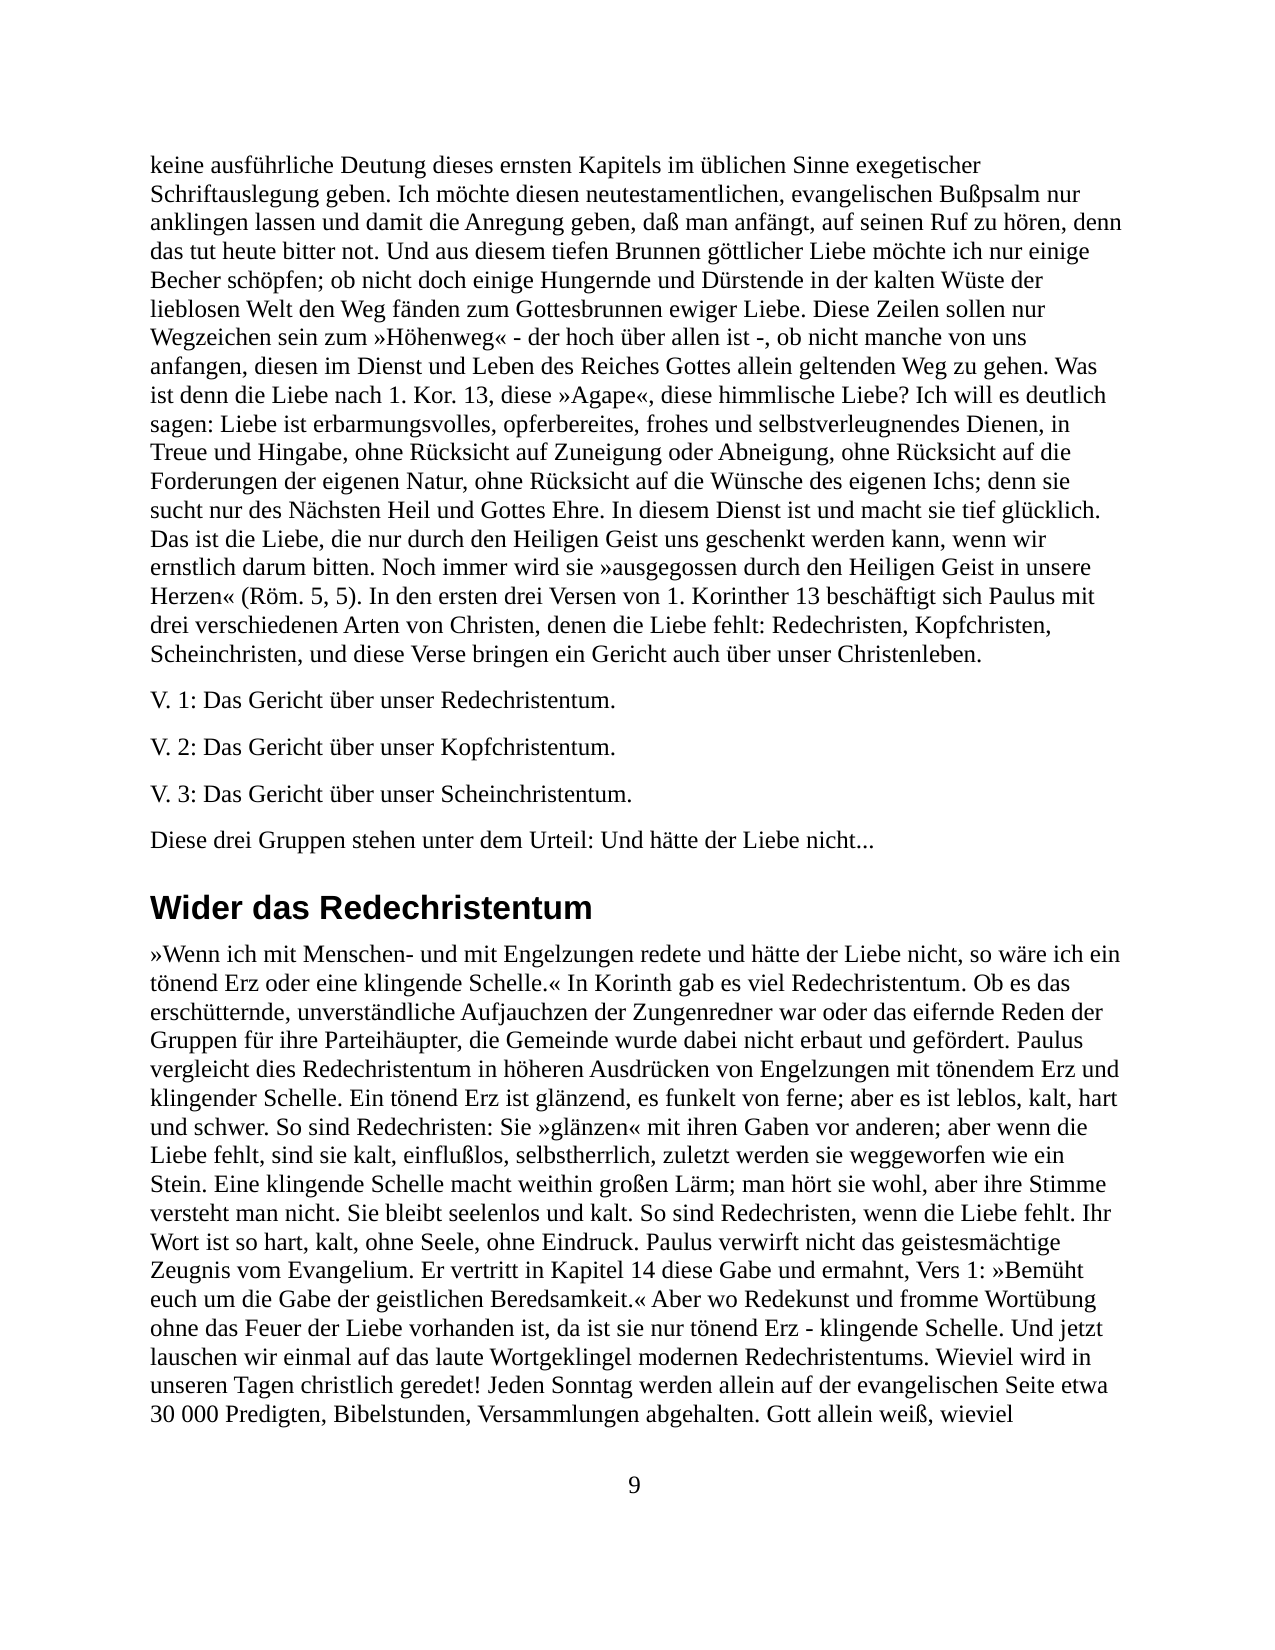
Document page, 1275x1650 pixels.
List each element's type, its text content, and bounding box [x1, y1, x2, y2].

subtitle Wider das Redechristentum [150, 888, 1125, 927]
text V. 3: Das Gericht über unser Scheinchristentum. [150, 779, 1125, 807]
text Diese drei Gruppen stehen unter dem Urteil: Und hätte der Liebe nicht... [150, 825, 1125, 854]
text V. 1: Das Gericht über unser Redechristentum. [150, 685, 1125, 714]
text keine ausführliche Deutung dieses ernsten Kapitels im üblichen Sinne exegetischer Schriftauslegung geben. Ich möchte diesen neutestamentlichen, evangelischen Bußpsalm nur anklingen lassen und damit die Anregung geben, daß man anfängt, auf seinen Ruf zu hören, denn das tut heute bitter not. Und aus diesem tiefen Brunnen göttlicher Liebe möchte ich nur einige Becher schöpfen; ob nicht doch einige Hungernde und Dürstende in der kalten Wüste der lieblosen Welt den Weg fänden zum Gottesbrunnen ewiger Liebe. Diese Zeilen sollen nur Wegzeichen sein zum »Höhenweg« - der hoch über allen ist -, ob nicht manche von uns anfangen, diesen im Dienst und Leben des Reiches Gottes allein geltenden Weg zu gehen. Was ist denn die Liebe nach 1. Kor. 13, diese »Agape«, diese himmlische Liebe? Ich will es deutlich sagen: Liebe ist erbarmungsvolles, opferbereites, frohes und selbstverleugnendes Dienen, in Treue und Hingabe, ohne Rücksicht auf Zuneigung oder Abneigung, ohne Rücksicht auf die Forderungen der eigenen Natur, ohne Rücksicht auf die Wünsche des eigenen Ichs; denn sie sucht nur des Nächsten Heil und Gottes Ehre. In diesem Dienst ist und macht sie tief glücklich. Das ist die Liebe, die nur durch den Heiligen Geist uns geschenkt werden kann, wenn wir ernstlich darum bitten. Noch immer wird sie »ausgegossen durch den Heiligen Geist in unsere Herzen« (Röm. 5, 5). In den ersten drei Versen von 1. Korinther 13 beschäftigt sich Paulus mit drei verschiedenen Arten von Christen, denen die Liebe fehlt: Redechristen, Kopfchristen, Scheinchristen, und diese Verse bringen ein Gericht auch über unser Christenleben. [150, 150, 1125, 667]
text »Wenn ich mit Menschen- und mit Engelzungen redete und hätte der Liebe nicht, so wäre ich ein tönend Erz oder eine klingende Schelle.« In Korinth gab es viel Redechristentum. Ob es das erschütternde, unverständliche Aufjauchzen der Zungenredner war oder das eifernde Reden der Gruppen für ihre Parteihäupter, die Gemeinde wurde dabei nicht erbaut und gefördert. Paulus vergleicht dies Redechristentum in höheren Ausdrücken von Engelzungen mit tönendem Erz und klingender Schelle. Ein tönend Erz ist glänzend, es funkelt von ferne; aber es ist leblos, kalt, hart und schwer. So sind Redechristen: Sie »glänzen« mit ihren Gaben vor anderen; aber wenn die Liebe fehlt, sind sie kalt, einflußlos, selbstherrlich, zuletzt werden sie weggeworfen wie ein Stein. Eine klingende Schelle macht weithin großen Lärm; man hört sie wohl, aber ihre Stimme versteht man nicht. Sie bleibt seelenlos und kalt. So sind Redechristen, wenn die Liebe fehlt. Ihr Wort ist so hart, kalt, ohne Seele, ohne Eindruck. Paulus verwirft nicht das geistesmächtige Zeugnis vom Evangelium. Er vertritt in Kapitel 14 diese Gabe und ermahnt, Vers 1: »Bemüht euch um die Gabe der geistlichen Beredsamkeit.« Aber wo Redekunst und fromme Wortübung ohne das Feuer der Liebe vorhanden ist, da ist sie nur tönend Erz - klingende Schelle. Und jetzt lauschen wir einmal auf das laute Wortgeklingel modernen Redechristentums. Wieviel wird in unseren Tagen christlich geredet! Jeden Sonntag werden allein auf der evangelischen Seite etwa 30 000 Predigten, Bibelstunden, Versammlungen abgehalten. Gott allein weiß, wieviel [150, 939, 1125, 1428]
text V. 2: Das Gericht über unser Kopfchristentum. [150, 732, 1125, 761]
